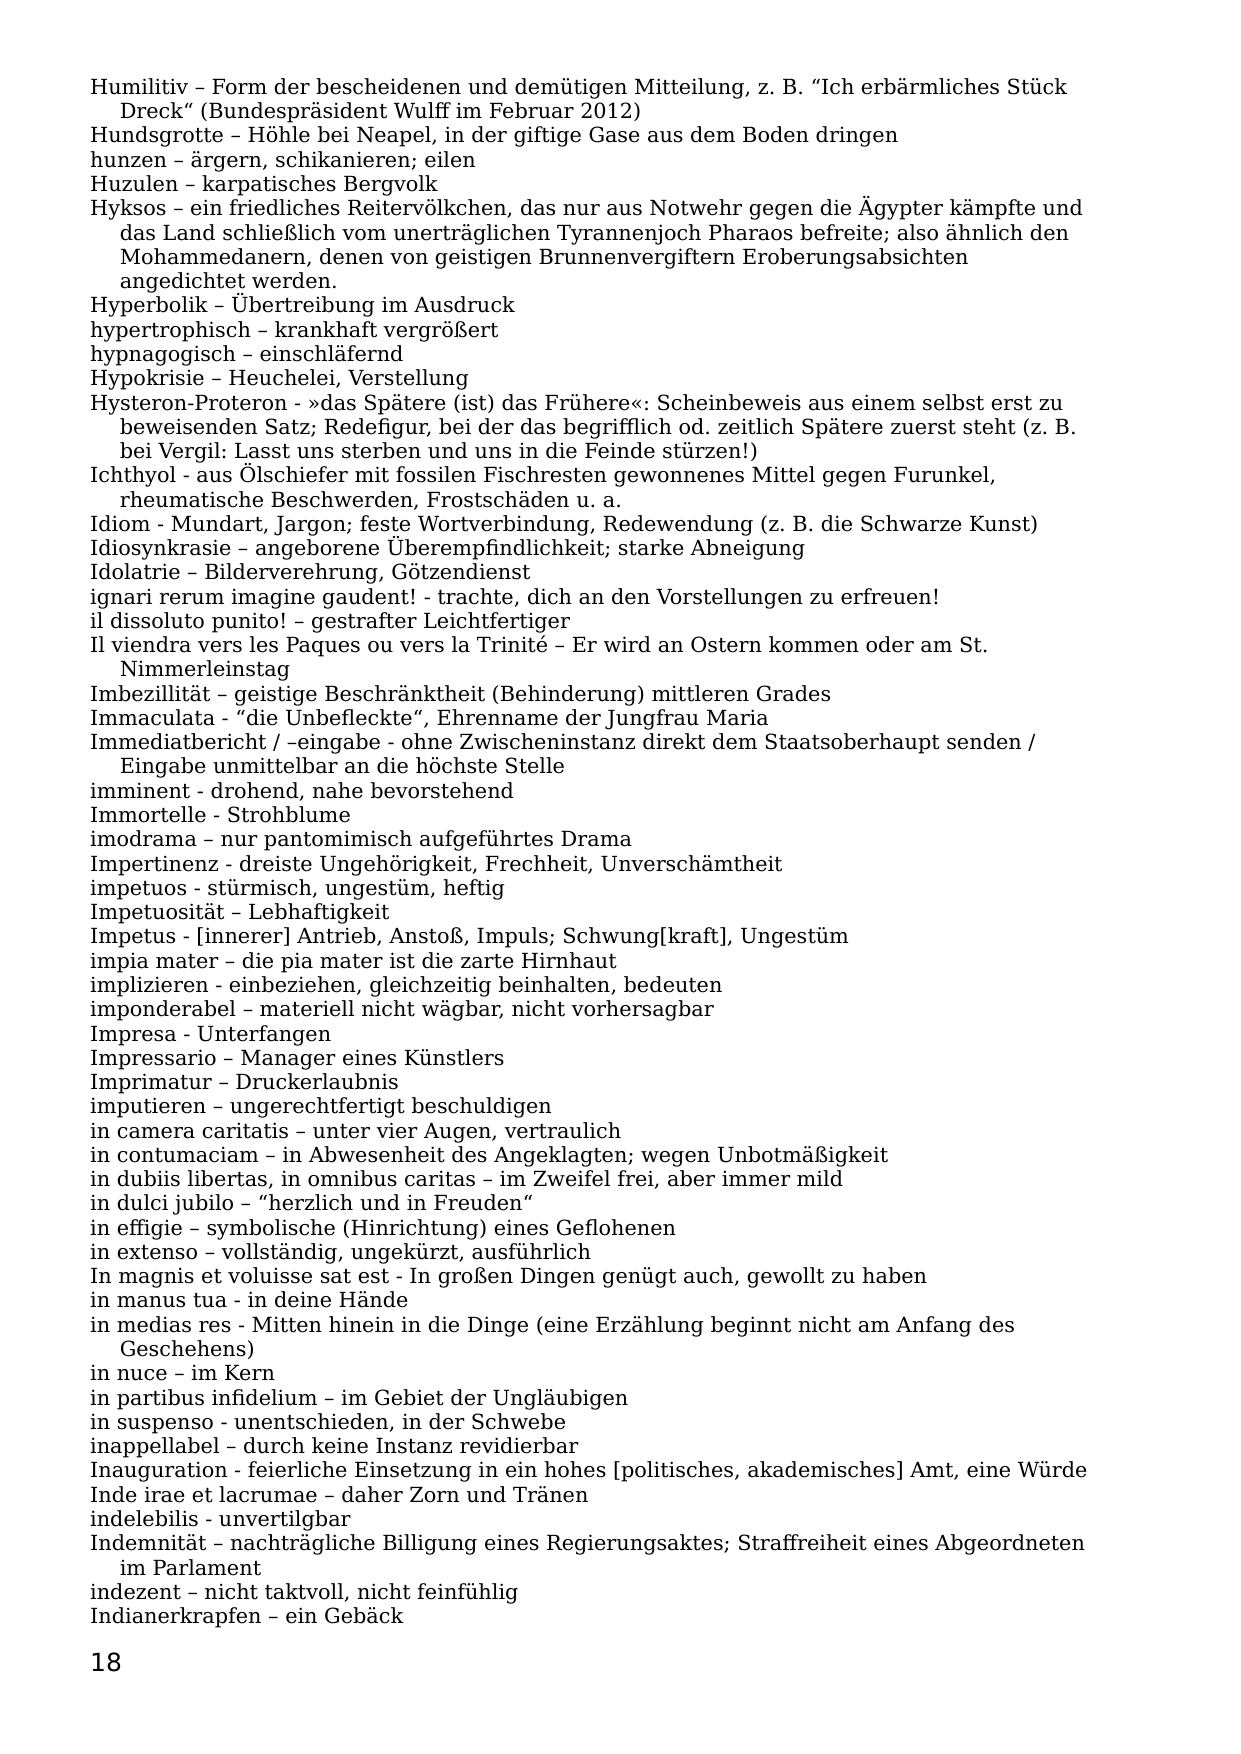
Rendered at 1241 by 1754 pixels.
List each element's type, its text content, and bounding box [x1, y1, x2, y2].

text impia mater – die pia mater ist die zarte Hirnhaut [90, 949, 1091, 973]
text Impetuosität – Lebhaftigkeit [90, 900, 1091, 924]
text imponderabel – materiell nicht wägbar, nicht vorhersagbar [90, 997, 1091, 1022]
text Hundsgrotte – Höhle bei Neapel, in der giftige Gase aus dem Boden dringen [90, 123, 1091, 148]
text In magnis et voluisse sat est - In großen Dingen genügt auch, gewollt zu haben [90, 1264, 1091, 1288]
text hypnagogisch – einschläfernd [90, 342, 1091, 366]
text Indianerkrapfen – ein Gebäck [90, 1604, 1091, 1628]
text ignari rerum imagine gaudent! - trachte, dich an den Vorstellungen zu erfreuen! [90, 585, 1091, 609]
text Inauguration - feierliche Einsetzung in ein hohes [politisches, akademisches] Amt, eine Würde [90, 1458, 1091, 1483]
text in medias res - Mitten hinein in die Dinge (eine Erzählung beginnt nicht am Anfang des Geschehens) [90, 1313, 1091, 1361]
text Impertinenz - dreiste Ungehörigkeit, Frechheit, Unverschämtheit [90, 852, 1091, 876]
text Humilitiv – Form der bescheidenen und demütigen Mitteilung, z. B. “Ich erbärmliches Stück Dreck“ (Bundespräsident Wulff im Februar 2012) [90, 75, 1091, 123]
text in manus tua - in deine Hände [90, 1288, 1091, 1313]
text Il viendra vers les Paques ou vers la Trinité – Er wird an Ostern kommen oder am St. Nimmerleinstag [90, 633, 1091, 682]
text in effigie – symbolische (Hinrichtung) eines Geflohenen [90, 1216, 1091, 1240]
text in extenso – vollständig, ungekürzt, ausführlich [90, 1240, 1091, 1264]
text in partibus infidelium – im Gebiet der Ungläubigen [90, 1386, 1091, 1410]
text Immediatbericht / –eingabe - ohne Zwischeninstanz direkt dem Staatsoberhaupt senden / Eingabe unmittelbar an die höchste Stelle [90, 730, 1091, 779]
text hypertrophisch – krankhaft vergrößert [90, 318, 1091, 342]
text hunzen – ärgern, schikanieren; eilen [90, 148, 1091, 172]
text Impressario – Manager eines Künstlers [90, 1046, 1091, 1070]
text Immaculata - “die Unbefleckte“, Ehrenname der Jungfrau Maria [90, 706, 1091, 730]
text Imbezillität – geistige Beschränktheit (Behinderung) mittleren Grades [90, 682, 1091, 706]
text inappellabel – durch keine Instanz revidierbar [90, 1434, 1091, 1458]
text in dubiis libertas, in omnibus caritas – im Zweifel frei, aber immer mild [90, 1167, 1091, 1191]
text Imprimatur – Druckerlaubnis [90, 1070, 1091, 1094]
text imminent - drohend, nahe bevorstehend [90, 779, 1091, 803]
text in contumaciam – in Abwesenheit des Angeklagten; wegen Unbotmäßigkeit [90, 1143, 1091, 1167]
text Hypokrisie – Heuchelei, Verstellung [90, 366, 1091, 391]
text Hysteron-Proteron - »das Spätere (ist) das Frühere«: Scheinbeweis aus einem selbst erst zu beweisenden Satz; Redefigur, bei der das begrifflich od. zeitlich Spätere zuerst steht (z. B. bei Vergil: Lasst uns sterben und uns in die Feinde stürzen!) [90, 391, 1091, 463]
text imputieren – ungerechtfertigt beschuldigen [90, 1094, 1091, 1119]
text Immortelle - Strohblume [90, 803, 1091, 827]
text in nuce – im Kern [90, 1361, 1091, 1386]
text Huzulen – karpatisches Bergvolk [90, 172, 1091, 196]
text Hyksos – ein friedliches Reitervölkchen, das nur aus Notwehr gegen die Ägypter kämpfte und das Land schließlich vom unerträglichen Tyrannenjoch Pharaos befreite; also ähnlich den Mohammedanern, denen von geistigen Brunnenvergiftern Eroberungsabsichten angedichtet werden. [90, 196, 1091, 293]
text indelebilis - unvertilgbar [90, 1507, 1091, 1531]
text Idolatrie – Bilderverehrung, Götzendienst [90, 560, 1091, 585]
text impetuos - stürmisch, ungestüm, heftig [90, 876, 1091, 900]
text in suspenso - unentschieden, in der Schwebe [90, 1410, 1091, 1434]
text Impresa - Unterfangen [90, 1022, 1091, 1046]
text implizieren - einbeziehen, gleichzeitig beinhalten, bedeuten [90, 973, 1091, 997]
text Idiom - Mundart, Jargon; feste Wortverbindung, Redewendung (z. B. die Schwarze Kunst) [90, 512, 1091, 536]
text Impetus - [innerer] Antrieb, Anstoß, Impuls; Schwung[kraft], Ungestüm [90, 924, 1091, 949]
text Inde irae et lacrumae – daher Zorn und Tränen [90, 1483, 1091, 1507]
text imodrama – nur pantomimisch aufgeführtes Drama [90, 827, 1091, 852]
text Ichthyol - aus Ölschiefer mit fossilen Fischresten gewonnenes Mittel gegen Furunkel, rheumatische Beschwerden, Frostschäden u. a. [90, 463, 1091, 512]
text Hyperbolik – Übertreibung im Ausdruck [90, 293, 1091, 318]
text Idiosynkrasie – angeborene Überempfindlichkeit; starke Abneigung [90, 536, 1091, 560]
text in dulci jubilo – “herzlich und in Freuden“ [90, 1191, 1091, 1216]
text in camera caritatis – unter vier Augen, vertraulich [90, 1119, 1091, 1143]
text indezent – nicht taktvoll, nicht feinfühlig [90, 1580, 1091, 1604]
text il dissoluto punito! – gestrafter Leichtfertiger [90, 609, 1091, 633]
text Indemnität – nachträgliche Billigung eines Regierungsaktes; Straffreiheit eines Abgeordneten im Parlament [90, 1531, 1091, 1580]
